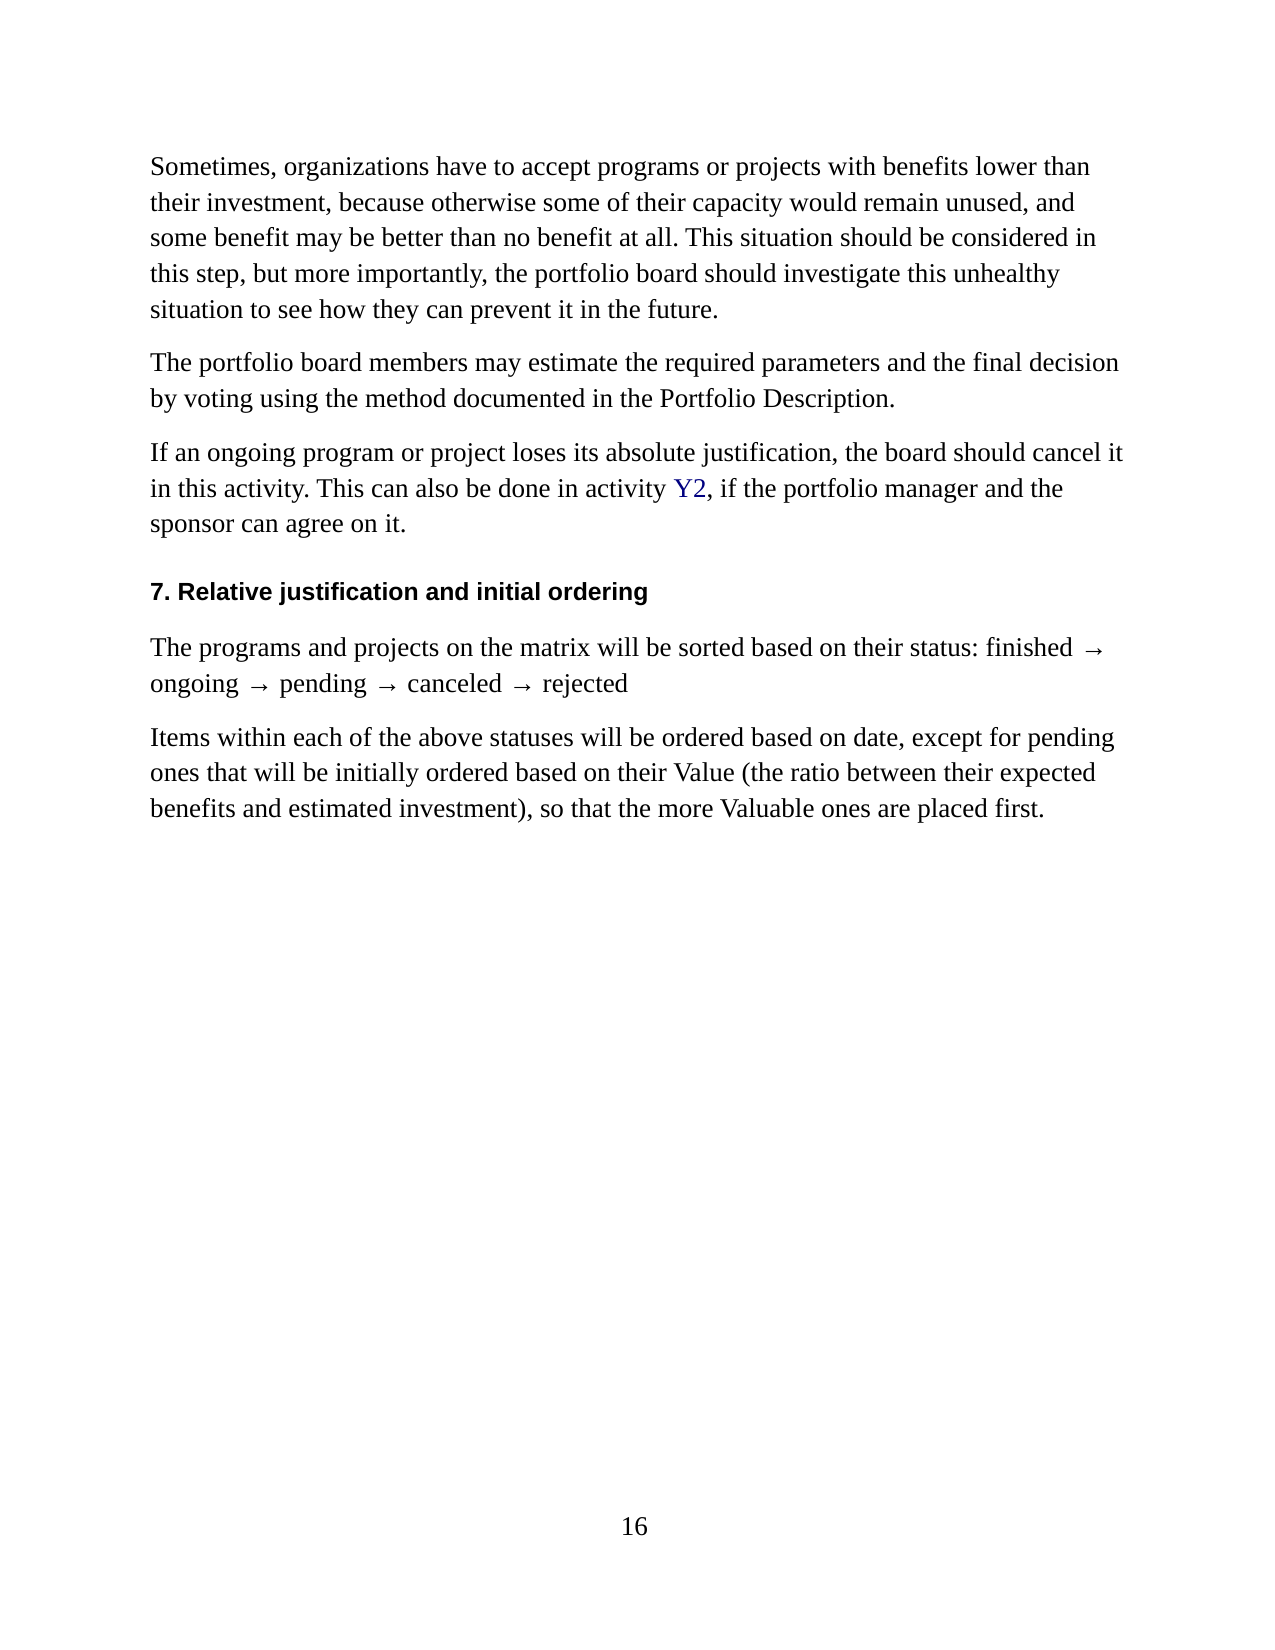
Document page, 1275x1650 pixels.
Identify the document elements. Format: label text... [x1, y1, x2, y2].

text Items within each of the above statuses will be ordered based on date, except for pending ones that will be initially ordered based on their Value (the ratio between their expected benefits and estimated investment), so that the more Valuable ones are placed first. [150, 721, 1125, 823]
text The portfolio board members may estimate the required parameters and the final decision by voting using the method documented in the Portfolio Description. [150, 347, 1125, 413]
text If an ongoing program or project loses its absolute justification, the board should cancel it in this activity. This can also be done in activity Y2, if the portfolio manager and the sponsor can agree on it. [150, 436, 1125, 538]
subtitle 7. Relative justification and initial ordering [150, 577, 1125, 606]
text Sometimes, organizations have to accept programs or projects with benefits lower than their investment, because otherwise some of their capacity would remain unused, and some benefit may be better than no benefit at all. This situation should be considered in this step, but more importantly, the portfolio board should investigate this unhealthy situation to see how they can prevent it in the future. [150, 150, 1125, 324]
text The programs and projects on the matrix will be sorted based on their status: finished → ongoing → pending → canceled → rejected [150, 631, 1125, 698]
